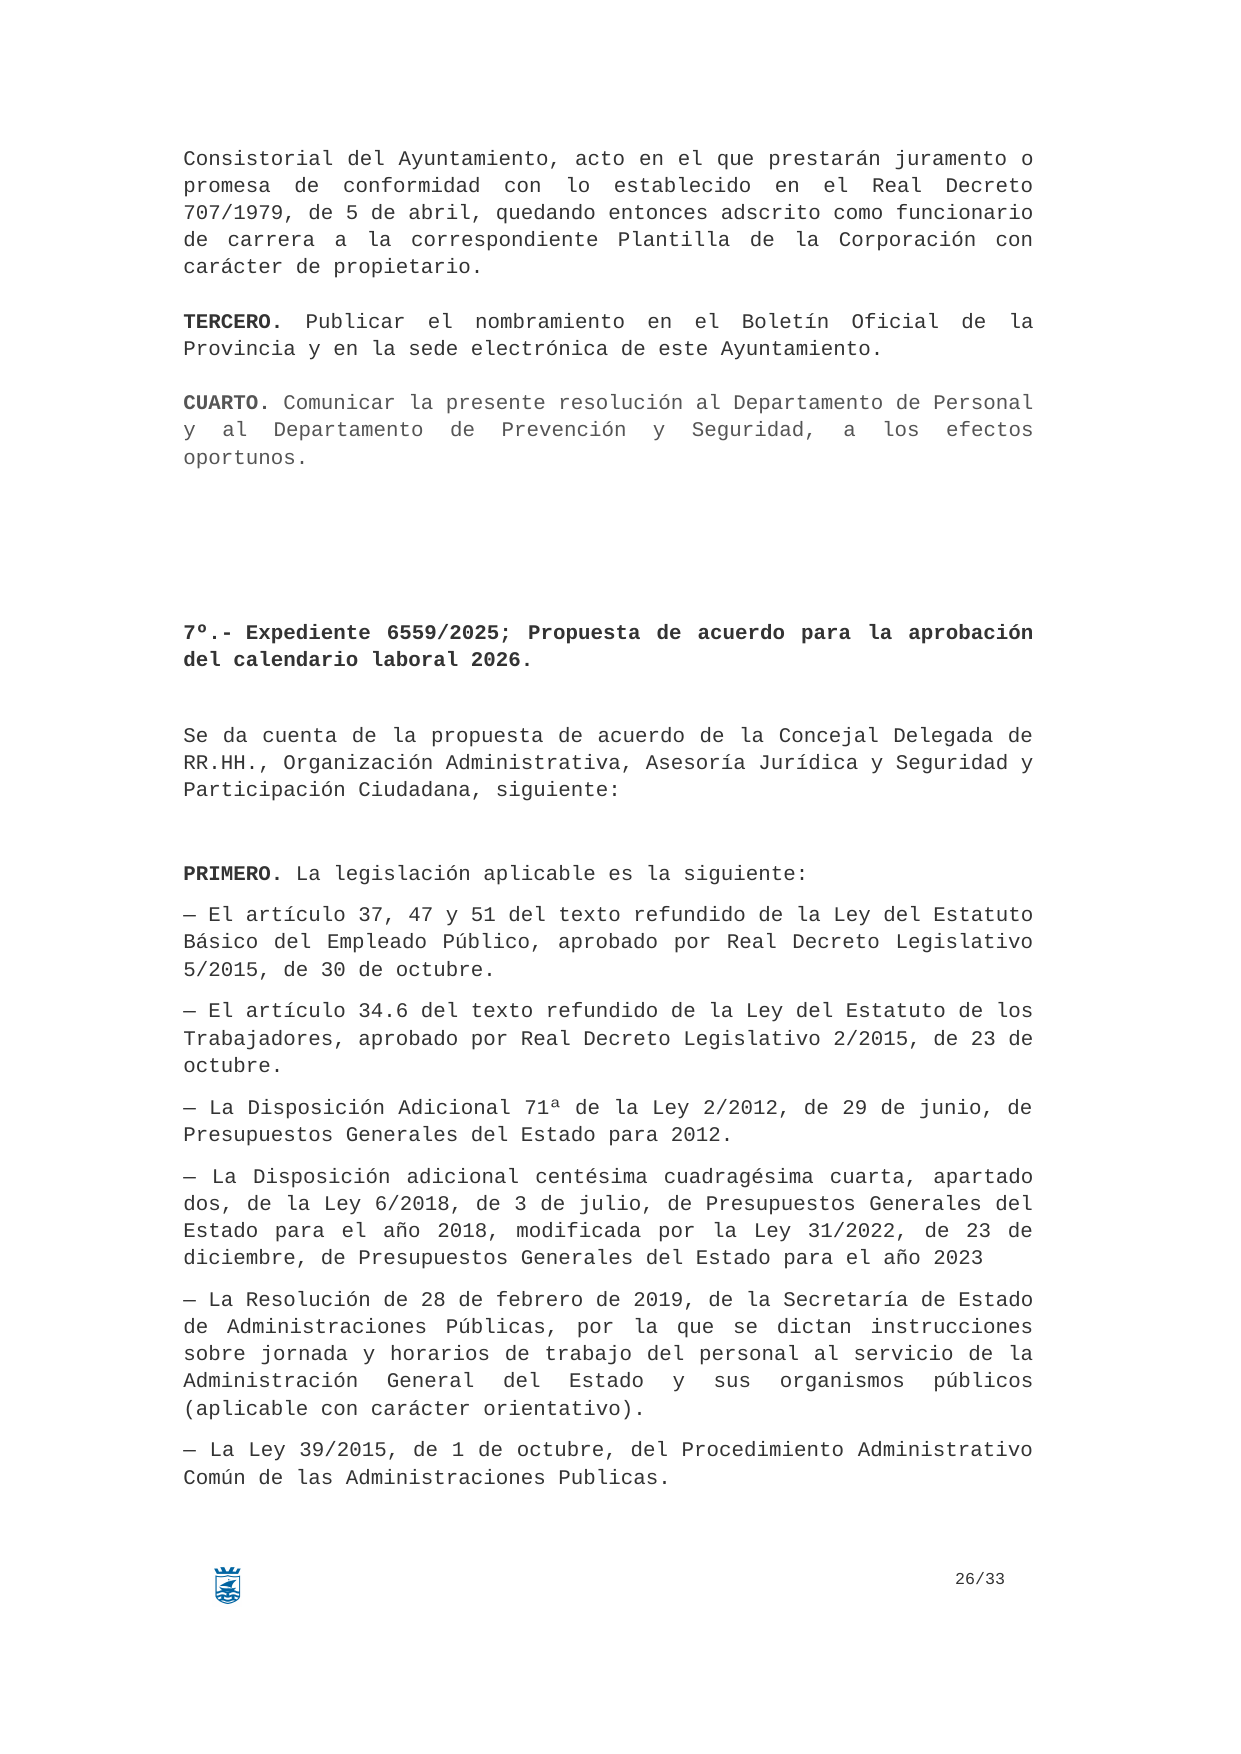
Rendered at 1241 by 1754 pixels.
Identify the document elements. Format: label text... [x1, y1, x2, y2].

text — La Resolución de 28 de febrero de 2019, de la Secretaría de Estado de Administraciones Públicas, por la que se dictan instrucciones sobre jornada y horarios de trabajo del personal al servicio de la Administración General del Estado y sus organismos públicos (aplicable con carácter orientativo). [183, 1289, 1033, 1421]
subtitle Expediente 6559/2025; Propuesta de acuerdo para la aprobación del calendario laboral 2026. [183, 622, 1033, 673]
text PRIMERO. La legislación aplicable es la siguiente: [183, 863, 1033, 886]
text — El artículo 34.6 del texto refundido de la Ley del Estatuto de los Trabajadores, aprobado por Real Decreto Legislativo 2/2015, de 23 de octubre. [183, 1001, 1033, 1078]
text TERCERO. Publicar el nombramiento en el Boletín Oficial de la Provincia y en la sede electrónica de este Ayuntamiento. [183, 311, 1033, 362]
text — La Ley 39/2015, de 1 de octubre, del Procedimiento Administrativo Común de las Administraciones Publicas. [183, 1439, 1033, 1490]
text — La Disposición Adicional 71ª de la Ley 2/2012, de 29 de junio, de Presupuestos Generales del Estado para 2012. [183, 1097, 1033, 1147]
text Se da cuenta de la propuesta de acuerdo de la Concejal Delegada de RR.HH., Organización Administrativa, Asesoría Jurídica y Seguridad y Participación Ciudadana, siguiente: [183, 725, 1033, 803]
text — El artículo 37, 47 y 51 del texto refundido de la Ley del Estatuto Básico del Empleado Público, aprobado por Real Decreto Legislativo 5/2015, de 30 de octubre. [183, 904, 1033, 982]
picture [211, 1562, 243, 1607]
text — La Disposición adicional centésima cuadragésima cuarta, apartado dos, de la Ley 6/2018, de 3 de julio, de Presupuestos Generales del Estado para el año 2018, modificada por la Ley 31/2022, de 23 de diciembre, de Presupuestos Generales del Estado para el año 2023 [183, 1166, 1033, 1271]
text CUARTO. Comunicar la presente resolución al Departamento de Personal y al Departamento de Prevención y Seguridad, a los efectos oportunos. [183, 392, 1033, 470]
text Consistorial del Ayuntamiento, acto en el que prestarán juramento o promesa de conformidad con lo establecido en el Real Decreto 707/1979, de 5 de abril, quedando entonces adscrito como funcionario de carrera a la correspondiente Plantilla de la Corporación con carácter de propietario. [183, 148, 1033, 280]
